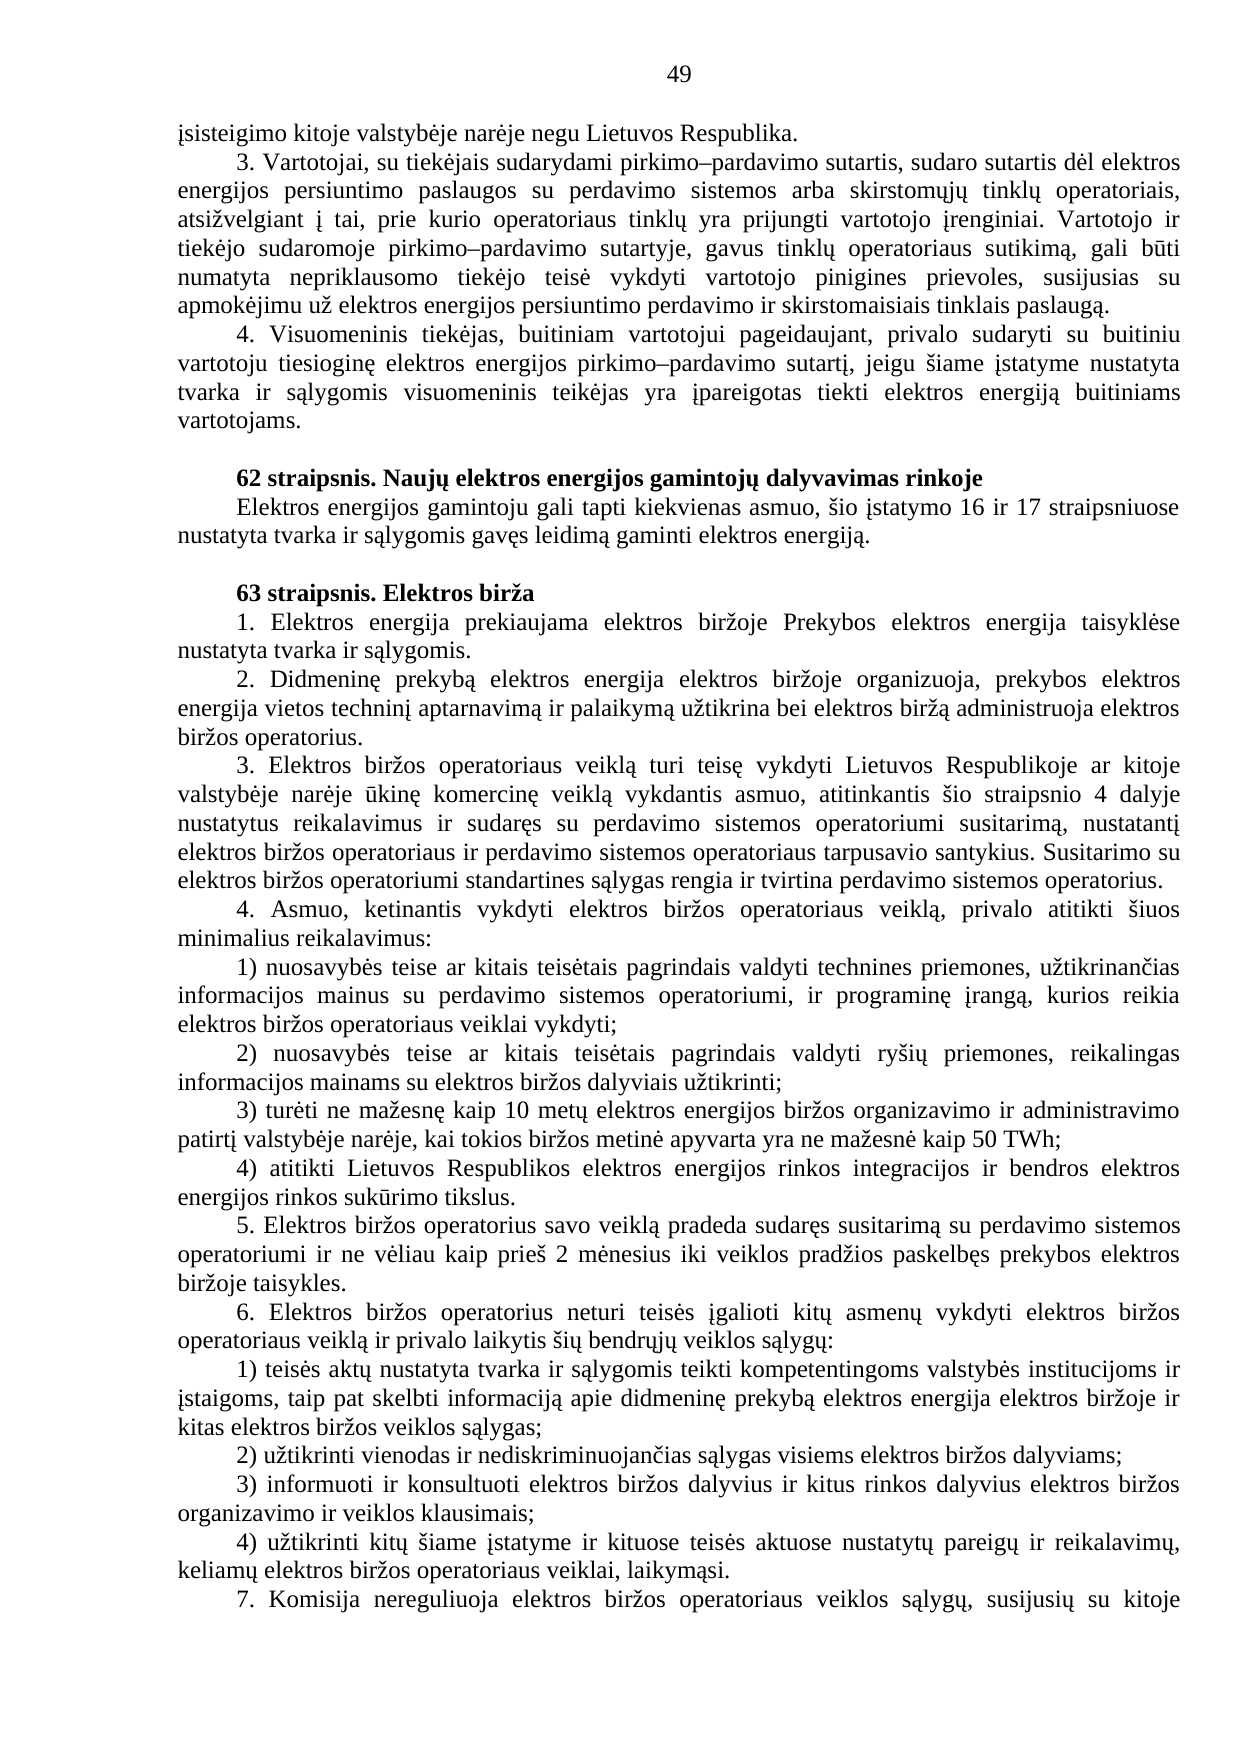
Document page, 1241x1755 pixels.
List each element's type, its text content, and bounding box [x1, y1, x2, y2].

text 4. Asmuo, ketinantis vykdyti elektros biržos operatoriaus veiklą, privalo atitikti šiuos minimalius reikalavimus: [177, 894, 1181, 952]
text 7. Komisija nereguliuoja elektros biržos operatoriaus veiklos sąlygų, susijusių su kitoje [177, 1584, 1181, 1613]
text 6. Elektros biržos operatorius neturi teisės įgalioti kitų asmenų vykdyti elektros biržos operatoriaus veiklą ir privalo laikytis šių bendrųjų veiklos sąlygų: [177, 1297, 1181, 1354]
text 3. Elektros biržos operatoriaus veiklą turi teisę vykdyti Lietuvos Respublikoje ar kitoje valstybėje narėje ūkinę komercinę veiklą vykdantis asmuo, atitinkantis šio straipsnio 4 dalyje nustatytus reikalavimus ir sudaręs su perdavimo sistemos operatoriumi susitarimą, nustatantį elektros biržos operatoriaus ir perdavimo sistemos operatoriaus tarpusavio santykius. Susitarimo su elektros biržos operatoriumi standartines sąlygas rengia ir tvirtina perdavimo sistemos operatorius. [177, 751, 1181, 894]
text 2) užtikrinti vienodas ir nediskriminuojančias sąlygas visiems elektros biržos dalyviams; [177, 1441, 1181, 1469]
text 2. Didmeninę prekybą elektros energija elektros biržoje organizuoja, prekybos elektros energija vietos techninį aptarnavimą ir palaikymą užtikrina bei elektros biržą administruoja elektros biržos operatorius. [177, 664, 1181, 751]
text 3) informuoti ir konsultuoti elektros biržos dalyvius ir kitus rinkos dalyvius elektros biržos organizavimo ir veiklos klausimais; [177, 1469, 1181, 1527]
text įsisteigimo kitoje valstybėje narėje negu Lietuvos Respublika. [177, 118, 1181, 147]
text 3) turėti ne mažesnę kaip 10 metų elektros energijos biržos organizavimo ir administravimo patirtį valstybėje narėje, kai tokios biržos metinė apyvarta yra ne mažesnė kaip 50 TWh; [177, 1096, 1181, 1153]
text 62 straipsnis. Naujų elektros energijos gamintojų dalyvavimas rinkoje [177, 463, 1181, 492]
text 4) atitikti Lietuvos Respublikos elektros energijos rinkos integracijos ir bendros elektros energijos rinkos sukūrimo tikslus. [177, 1153, 1181, 1211]
text 4. Visuomeninis tiekėjas, buitiniam vartotojui pageidaujant, privalo sudaryti su buitiniu vartotoju tiesioginę elektros energijos pirkimo–pardavimo sutartį, jeigu šiame įstatyme nustatyta tvarka ir sąlygomis visuomeninis teikėjas yra įpareigotas tiekti elektros energiją buitiniams vartotojams. [177, 319, 1181, 434]
text Elektros energijos gamintoju gali tapti kiekvienas asmuo, šio įstatymo 16 ir 17 straipsniuose nustatyta tvarka ir sąlygomis gavęs leidimą gaminti elektros energiją. [177, 492, 1181, 549]
text 3. Vartotojai, su tiekėjais sudarydami pirkimo–pardavimo sutartis, sudaro sutartis dėl elektros energijos persiuntimo paslaugos su perdavimo sistemos arba skirstomųjų tinklų operatoriais, atsižvelgiant į tai, prie kurio operatoriaus tinklų yra prijungti vartotojo įrenginiai. Vartotojo ir tiekėjo sudaromoje pirkimo–pardavimo sutartyje, gavus tinklų operatoriaus sutikimą, gali būti numatyta nepriklausomo tiekėjo teisė vykdyti vartotojo pinigines prievoles, susijusias su apmokėjimu už elektros energijos persiuntimo perdavimo ir skirstomaisiais tinklais paslaugą. [177, 147, 1181, 319]
text 1) nuosavybės teise ar kitais teisėtais pagrindais valdyti technines priemones, užtikrinančias informacijos mainus su perdavimo sistemos operatoriumi, ir programinę įrangą, kurios reikia elektros biržos operatoriaus veiklai vykdyti; [177, 952, 1181, 1038]
text 1. Elektros energija prekiaujama elektros biržoje Prekybos elektros energija taisyklėse nustatyta tvarka ir sąlygomis. [177, 607, 1181, 664]
text 4) užtikrinti kitų šiame įstatyme ir kituose teisės aktuose nustatytų pareigų ir reikalavimų, keliamų elektros biržos operatoriaus veiklai, laikymąsi. [177, 1527, 1181, 1584]
text 1) teisės aktų nustatyta tvarka ir sąlygomis teikti kompetentingoms valstybės institucijoms ir įstaigoms, taip pat skelbti informaciją apie didmeninę prekybą elektros energija elektros biržoje ir kitas elektros biržos veiklos sąlygas; [177, 1354, 1181, 1441]
text 2) nuosavybės teise ar kitais teisėtais pagrindais valdyti ryšių priemones, reikalingas informacijos mainams su elektros biržos dalyviais užtikrinti; [177, 1038, 1181, 1096]
text 5. Elektros biržos operatorius savo veiklą pradeda sudaręs susitarimą su perdavimo sistemos operatoriumi ir ne vėliau kaip prieš 2 mėnesius iki veiklos pradžios paskelbęs prekybos elektros biržoje taisykles. [177, 1211, 1181, 1297]
text 63 straipsnis. Elektros birža [177, 578, 1181, 607]
